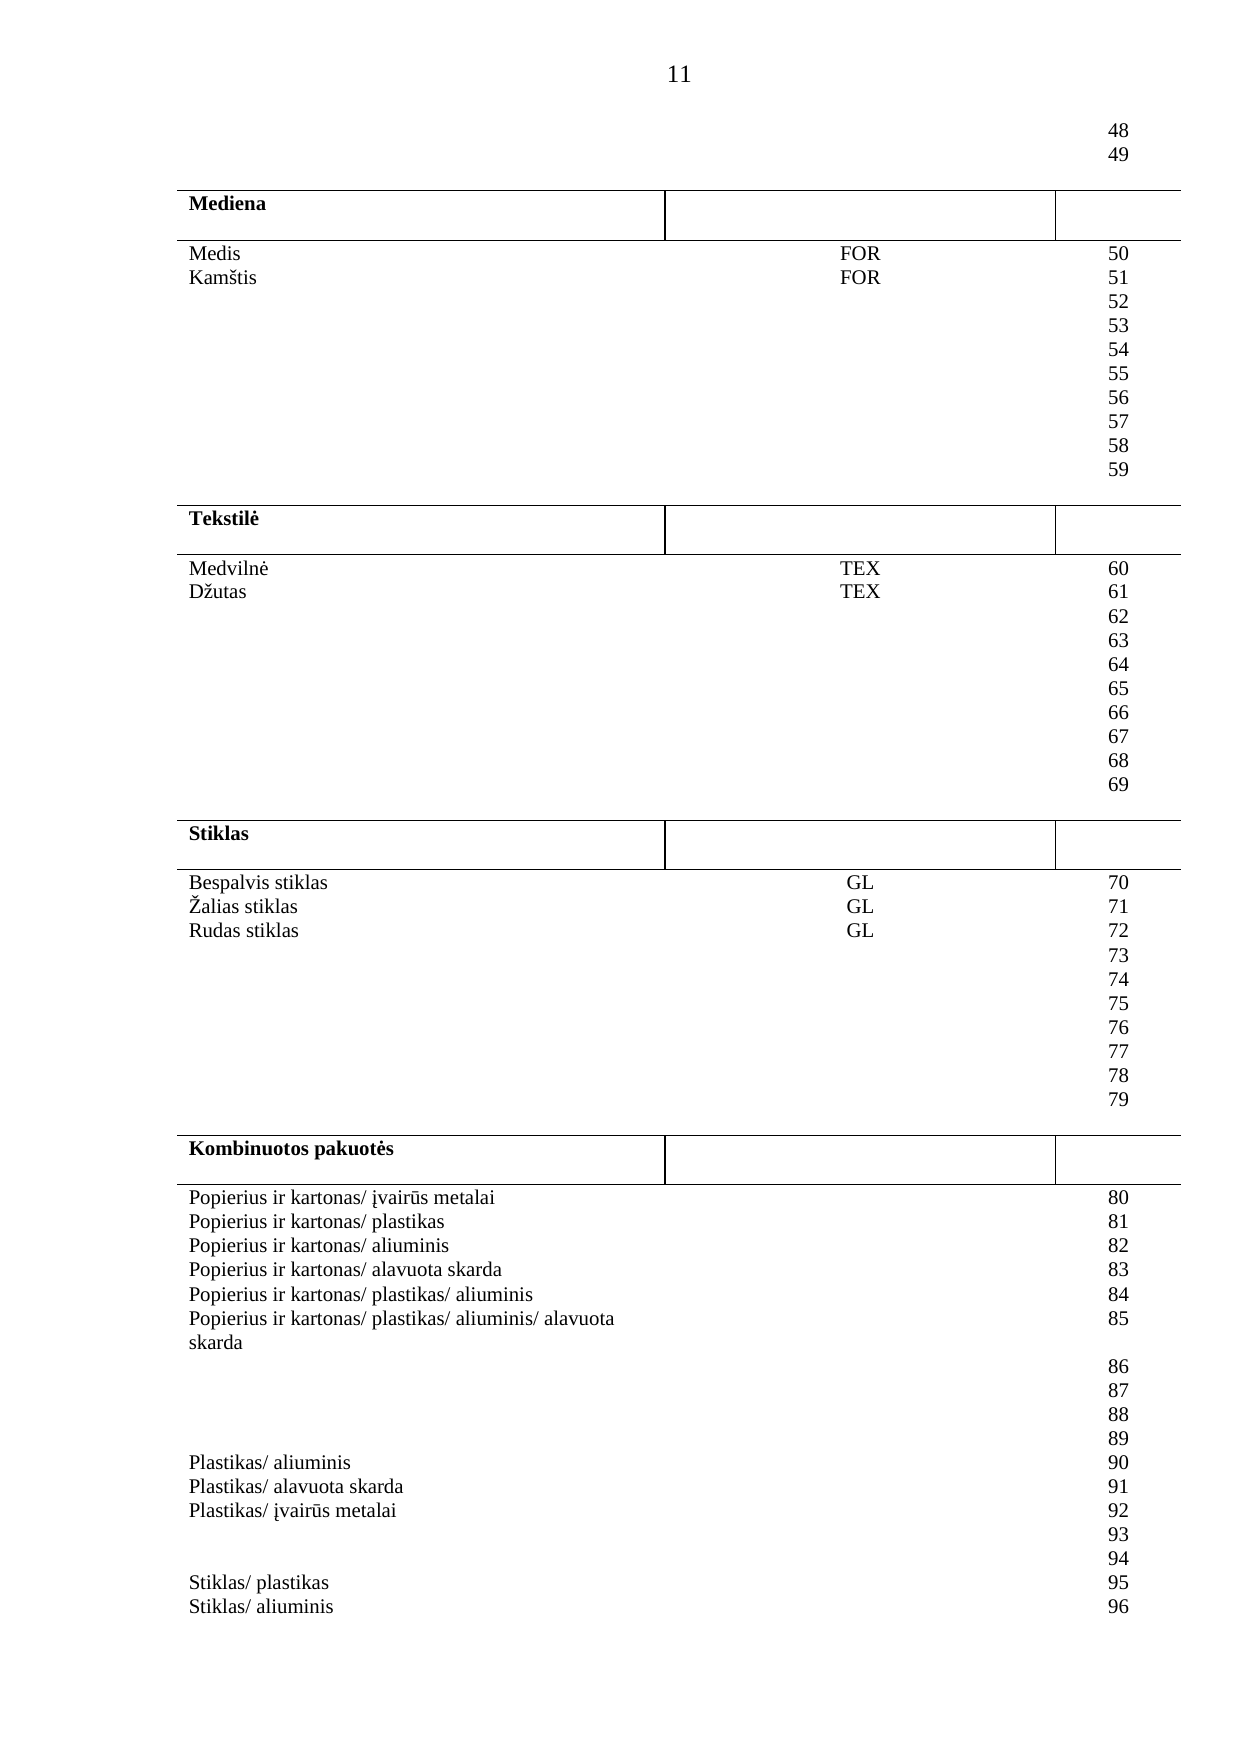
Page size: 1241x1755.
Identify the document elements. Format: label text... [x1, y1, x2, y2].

table_cell Medvilnė [177, 555, 665, 579]
table_cell 52 [1056, 289, 1181, 313]
table_cell [665, 748, 1056, 772]
table_cell 61 [1056, 580, 1181, 603]
table_cell 87 [1056, 1378, 1181, 1402]
table_cell [177, 1402, 665, 1426]
table_cell [1056, 506, 1181, 530]
table_cell [177, 1522, 665, 1546]
table_cell [665, 796, 1056, 820]
table_cell 69 [1056, 772, 1181, 796]
table_cell [177, 845, 664, 869]
table_cell [177, 337, 665, 361]
table_cell Popierius ir kartonas/ plastikas/ aliuminis [177, 1281, 665, 1306]
table_cell [177, 676, 665, 700]
table_cell [665, 604, 1056, 628]
table_cell [665, 1426, 1056, 1450]
table_cell 50 [1056, 241, 1181, 264]
table_cell [1056, 530, 1181, 554]
table_cell Tekstilė [177, 506, 664, 530]
table_cell Žalias stiklas [177, 894, 665, 918]
table_cell 85 [1056, 1306, 1181, 1354]
table_cell 86 [1056, 1354, 1181, 1378]
table_cell [665, 1015, 1056, 1039]
table_cell Stiklas/ plastikas [177, 1570, 665, 1594]
table_cell [177, 652, 665, 676]
table_cell [177, 724, 665, 748]
table_cell 81 [1056, 1209, 1181, 1233]
table_cell 82 [1056, 1233, 1181, 1257]
table_cell GL [665, 894, 1056, 918]
table_cell [1056, 1160, 1181, 1184]
table_cell Džutas [177, 580, 665, 603]
table_cell 58 [1056, 433, 1181, 457]
table_cell TEX [665, 580, 1056, 603]
table_cell [177, 289, 665, 313]
table_cell [177, 481, 665, 505]
table_cell [177, 1354, 665, 1378]
table_cell Popierius ir kartonas/ alavuota skarda [177, 1258, 665, 1281]
table_cell Kamštis [177, 265, 665, 289]
table_cell [177, 1378, 665, 1402]
table_cell 88 [1056, 1402, 1181, 1426]
table_cell [666, 1136, 1055, 1160]
table_cell [177, 1111, 665, 1135]
table_cell [1056, 166, 1181, 190]
table_cell 48 [1056, 118, 1181, 142]
table_cell 80 [1056, 1185, 1181, 1209]
table_cell 62 [1056, 604, 1181, 628]
table_cell [665, 724, 1056, 748]
table_cell TEX [665, 555, 1056, 579]
table_cell Mediena [177, 191, 664, 215]
table_cell 70 [1056, 870, 1181, 894]
table_cell 95 [1056, 1570, 1181, 1594]
table_cell [665, 118, 1056, 142]
table_cell [665, 313, 1056, 337]
table_cell 90 [1056, 1450, 1181, 1474]
table_cell [1056, 191, 1181, 215]
table_cell 94 [1056, 1546, 1181, 1570]
table_cell 71 [1056, 894, 1181, 918]
table_cell 76 [1056, 1015, 1181, 1039]
table_cell Popierius ir kartonas/ aliuminis [177, 1233, 665, 1257]
table_cell [665, 361, 1056, 385]
table_cell [665, 967, 1056, 991]
table_cell [665, 166, 1056, 190]
table_cell [665, 481, 1056, 505]
table_cell GL [665, 870, 1056, 894]
table_cell 57 [1056, 409, 1181, 433]
table_cell FOR [665, 241, 1056, 264]
table_cell [665, 1570, 1056, 1594]
table_cell 53 [1056, 313, 1181, 337]
table_cell [665, 1474, 1056, 1498]
table_cell 73 [1056, 943, 1181, 967]
table_cell [177, 967, 665, 991]
table_cell 51 [1056, 265, 1181, 289]
table_cell [177, 1546, 665, 1570]
table_cell [177, 772, 665, 796]
table_cell Kombinuotos pakuotės [177, 1136, 664, 1160]
table_cell [665, 433, 1056, 457]
table_cell [1056, 821, 1181, 845]
table_cell [177, 1160, 664, 1184]
table_cell 54 [1056, 337, 1181, 361]
table_cell Stiklas [177, 821, 664, 845]
table_cell 66 [1056, 700, 1181, 724]
table_cell 68 [1056, 748, 1181, 772]
table_cell Popierius ir kartonas/ plastikas [177, 1209, 665, 1233]
table_cell [665, 1281, 1056, 1306]
table_cell [177, 118, 665, 142]
table_cell 67 [1056, 724, 1181, 748]
table_cell [665, 289, 1056, 313]
table_cell [177, 1063, 665, 1087]
table_cell GL [665, 919, 1056, 942]
table_cell [665, 652, 1056, 676]
table_cell Stiklas/ aliuminis [177, 1594, 665, 1618]
table_cell [177, 943, 665, 967]
table_cell [666, 530, 1055, 554]
table_cell 91 [1056, 1474, 1181, 1498]
table_cell [177, 748, 665, 772]
table_cell [1056, 1111, 1181, 1135]
table_cell [177, 604, 665, 628]
table_cell [665, 1209, 1056, 1233]
table_cell FOR [665, 265, 1056, 289]
table_cell [177, 796, 665, 820]
table_cell [177, 215, 664, 239]
table_cell Plastikas/ alavuota skarda [177, 1474, 665, 1498]
table_cell Bespalvis stiklas [177, 870, 665, 894]
table_cell [666, 215, 1055, 239]
table_cell [1056, 796, 1181, 820]
table_cell [177, 628, 665, 652]
table_cell 65 [1056, 676, 1181, 700]
table_cell [177, 991, 665, 1015]
table_cell 92 [1056, 1498, 1181, 1522]
table_cell [1056, 1136, 1181, 1160]
table_cell 60 [1056, 555, 1181, 579]
table_cell [666, 1160, 1055, 1184]
table_cell 79 [1056, 1087, 1181, 1111]
table_cell [665, 1594, 1056, 1618]
table_cell [665, 628, 1056, 652]
table_cell [665, 676, 1056, 700]
table_cell [665, 1185, 1056, 1209]
table_cell 75 [1056, 991, 1181, 1015]
table_cell 59 [1056, 457, 1181, 481]
table_cell [665, 700, 1056, 724]
table_cell [665, 772, 1056, 796]
table_cell [177, 457, 665, 481]
table_cell [665, 1450, 1056, 1474]
table_cell [177, 361, 665, 385]
table_cell [665, 1039, 1056, 1063]
table_cell [177, 1087, 665, 1111]
table_cell [666, 821, 1055, 845]
table_cell [665, 991, 1056, 1015]
table_cell [177, 385, 665, 409]
table_cell 74 [1056, 967, 1181, 991]
table_cell [665, 1111, 1056, 1135]
table_cell [177, 313, 665, 337]
table_cell 96 [1056, 1594, 1181, 1618]
table_cell [665, 1378, 1056, 1402]
table_cell [177, 409, 665, 433]
table_cell Popierius ir kartonas/ įvairūs metalai [177, 1185, 665, 1209]
table_cell 83 [1056, 1258, 1181, 1281]
table_cell 56 [1056, 385, 1181, 409]
table_cell [177, 433, 665, 457]
table_cell [665, 943, 1056, 967]
table_cell [177, 1426, 665, 1450]
table_cell [665, 1233, 1056, 1257]
table_cell [665, 1498, 1056, 1522]
table_cell 49 [1056, 142, 1181, 166]
table_cell [177, 1039, 665, 1063]
table_cell [1056, 481, 1181, 505]
table_cell [665, 457, 1056, 481]
table_cell [665, 1402, 1056, 1426]
table_cell [666, 191, 1055, 215]
table_cell [665, 337, 1056, 361]
table_cell 84 [1056, 1281, 1181, 1306]
table_cell 63 [1056, 628, 1181, 652]
table_cell [665, 142, 1056, 166]
table_cell [665, 1522, 1056, 1546]
table_cell [665, 1063, 1056, 1087]
table_cell 64 [1056, 652, 1181, 676]
table_cell 77 [1056, 1039, 1181, 1063]
table_cell 89 [1056, 1426, 1181, 1450]
table_cell 72 [1056, 919, 1181, 942]
table_cell 55 [1056, 361, 1181, 385]
table_cell [177, 530, 664, 554]
table_cell Plastikas/ įvairūs metalai [177, 1498, 665, 1522]
table_cell [666, 845, 1055, 869]
table_cell Plastikas/ aliuminis [177, 1450, 665, 1474]
table_cell [177, 166, 665, 190]
table_cell Rudas stiklas [177, 919, 665, 942]
table_cell [666, 506, 1055, 530]
table_cell [177, 1015, 665, 1039]
table_cell Popierius ir kartonas/ plastikas/ aliuminis/ alavuota skarda [177, 1306, 665, 1354]
table_cell [665, 1087, 1056, 1111]
table_cell [665, 1546, 1056, 1570]
table_cell [665, 1258, 1056, 1281]
table_cell 78 [1056, 1063, 1181, 1087]
table_cell [665, 385, 1056, 409]
table_cell 93 [1056, 1522, 1181, 1546]
table_cell [665, 1306, 1056, 1354]
table_cell Medis [177, 241, 665, 264]
table_cell [177, 142, 665, 166]
table_cell [1056, 845, 1181, 869]
table_cell [665, 1354, 1056, 1378]
table_cell [177, 700, 665, 724]
table_cell [1056, 215, 1181, 239]
table_cell [665, 409, 1056, 433]
